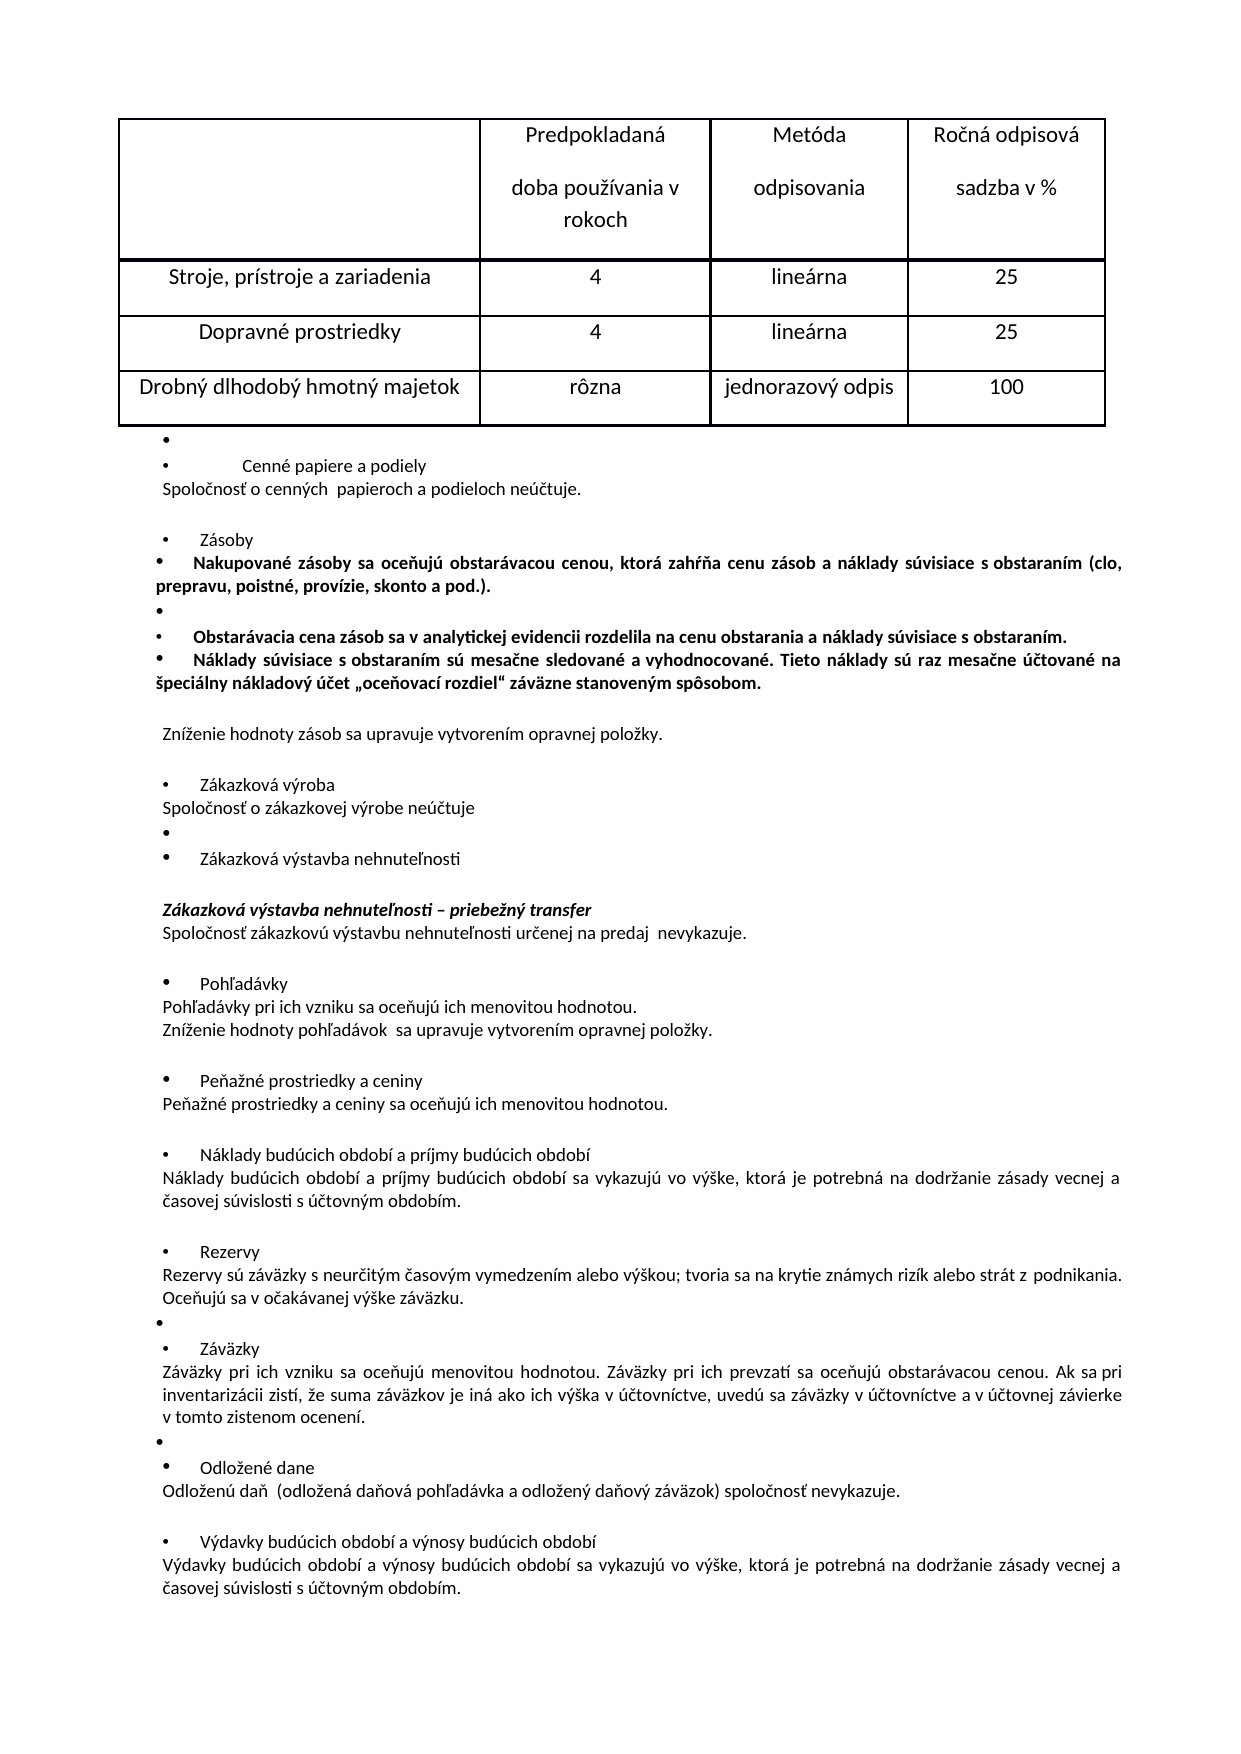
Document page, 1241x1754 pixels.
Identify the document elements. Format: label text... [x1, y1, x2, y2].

list Obstarávacia cena zásob sa v analytickej evidencii rozdelila na cenu obstarania a náklady súvisiace s obstaraním. [118, 626, 1122, 648]
table_cell 25 [909, 317, 1104, 370]
table_header Metóda odpisovania [712, 120, 907, 258]
text Zníženie hodnoty pohľadávok sa upravuje vytvorením opravnej položky. [162, 1018, 1122, 1041]
text Spoločnosť o cenných papieroch a podieloch neúčtuje. [162, 478, 1122, 501]
text Rezervy sú záväzky s neurčitým časovým vymedzením alebo výškou; tvoria sa na krytie známych rizík alebo strát z podnikania. Oceňujú sa v očakávanej výške záväzku. [162, 1263, 1122, 1309]
list Záväzky [125, 1337, 1122, 1360]
text Odloženú daň (odložená daňová pohľadávka a odložený daňový záväzok) spoločnosť nevykazuje. [162, 1480, 1122, 1503]
list Zásoby [125, 528, 1122, 551]
table_header Predpokladaná doba používania v rokoch [481, 120, 709, 258]
table_cell 4 [481, 317, 709, 370]
list Peňažné prostriedky a ceniny [125, 1069, 1122, 1092]
text Spoločnosť o zákazkovej výrobe neúčtuje [162, 796, 1122, 819]
list Zákazková výstavba nehnuteľnosti [125, 847, 1122, 870]
list Pohľadávky [125, 972, 1122, 995]
table_cell Dopravné prostriedky [120, 317, 479, 370]
text Výdavky budúcich období a výnosy budúcich období sa vykazujú vo výške, ktorá je potrebná na dodržanie zásady vecnej a časovej súvislosti s účtovným obdobím. [162, 1553, 1122, 1599]
text Záväzky pri ich vzniku sa oceňujú menovitou hodnotou. Záväzky pri ich prevzatí sa oceňujú obstarávacou cenou. Ak sa pri inventarizácii zistí, že suma záväzkov je iná ako ich výška v účtovníctve, uvedú sa záväzky v účtovníctve a v účtovnej závierke v tomto zistenom ocenení. [162, 1360, 1122, 1428]
table_header [120, 120, 479, 258]
text Zákazková výstavba nehnuteľnosti – priebežný transfer [162, 898, 1122, 921]
text Zníženie hodnoty zásob sa upravuje vytvorením opravnej položky. [162, 722, 1122, 745]
text Peňažné prostriedky a ceniny sa oceňujú ich menovitou hodnotou. [162, 1092, 1122, 1115]
table_cell 100 [909, 372, 1104, 424]
table_cell lineárna [712, 262, 907, 315]
list Náklady budúcich období a príjmy budúcich období [125, 1143, 1122, 1166]
table_cell 25 [909, 262, 1104, 315]
table_cell lineárna [712, 317, 907, 370]
text Spoločnosť zákazkovú výstavbu nehnuteľnosti určenej na predaj nevykazuje. [162, 921, 1122, 944]
table_cell 4 [481, 262, 709, 315]
list Odložené dane [125, 1457, 1122, 1480]
table_cell Stroje, prístroje a zariadenia [120, 262, 479, 315]
table_cell jednorazový odpis [712, 372, 907, 424]
table_cell Drobný dlhodobý hmotný majetok [120, 372, 479, 424]
text Pohľadávky pri ich vzniku sa oceňujú ich menovitou hodnotou. [162, 995, 1122, 1018]
list Rezervy [125, 1240, 1122, 1263]
list Výdavky budúcich období a výnosy budúcich období [125, 1531, 1122, 1553]
list Náklady súvisiace s obstaraním sú mesačne sledované a vyhodnocované. Tieto náklady sú raz mesačne účtované na špeciálny nákladový účet „oceňovací rozdiel“ záväzne stanoveným spôsobom. [118, 648, 1122, 694]
text Náklady budúcich období a príjmy budúcich období sa vykazujú vo výške, ktorá je potrebná na dodržanie zásady vecnej a časovej súvislosti s účtovným obdobím. [162, 1166, 1122, 1212]
table_cell rôzna [481, 372, 709, 424]
table_header Ročná odpisová sadzba v % [909, 120, 1104, 258]
list Nakupované zásoby sa oceňujú obstarávacou cenou, ktorá zahŕňa cenu zásob a náklady súvisiace s obstaraním (clo, prepravu, poistné, provízie, skonto a pod.). [118, 551, 1122, 597]
list Cenné papiere a podiely [125, 455, 1122, 478]
list Zákazková výroba [125, 773, 1122, 796]
